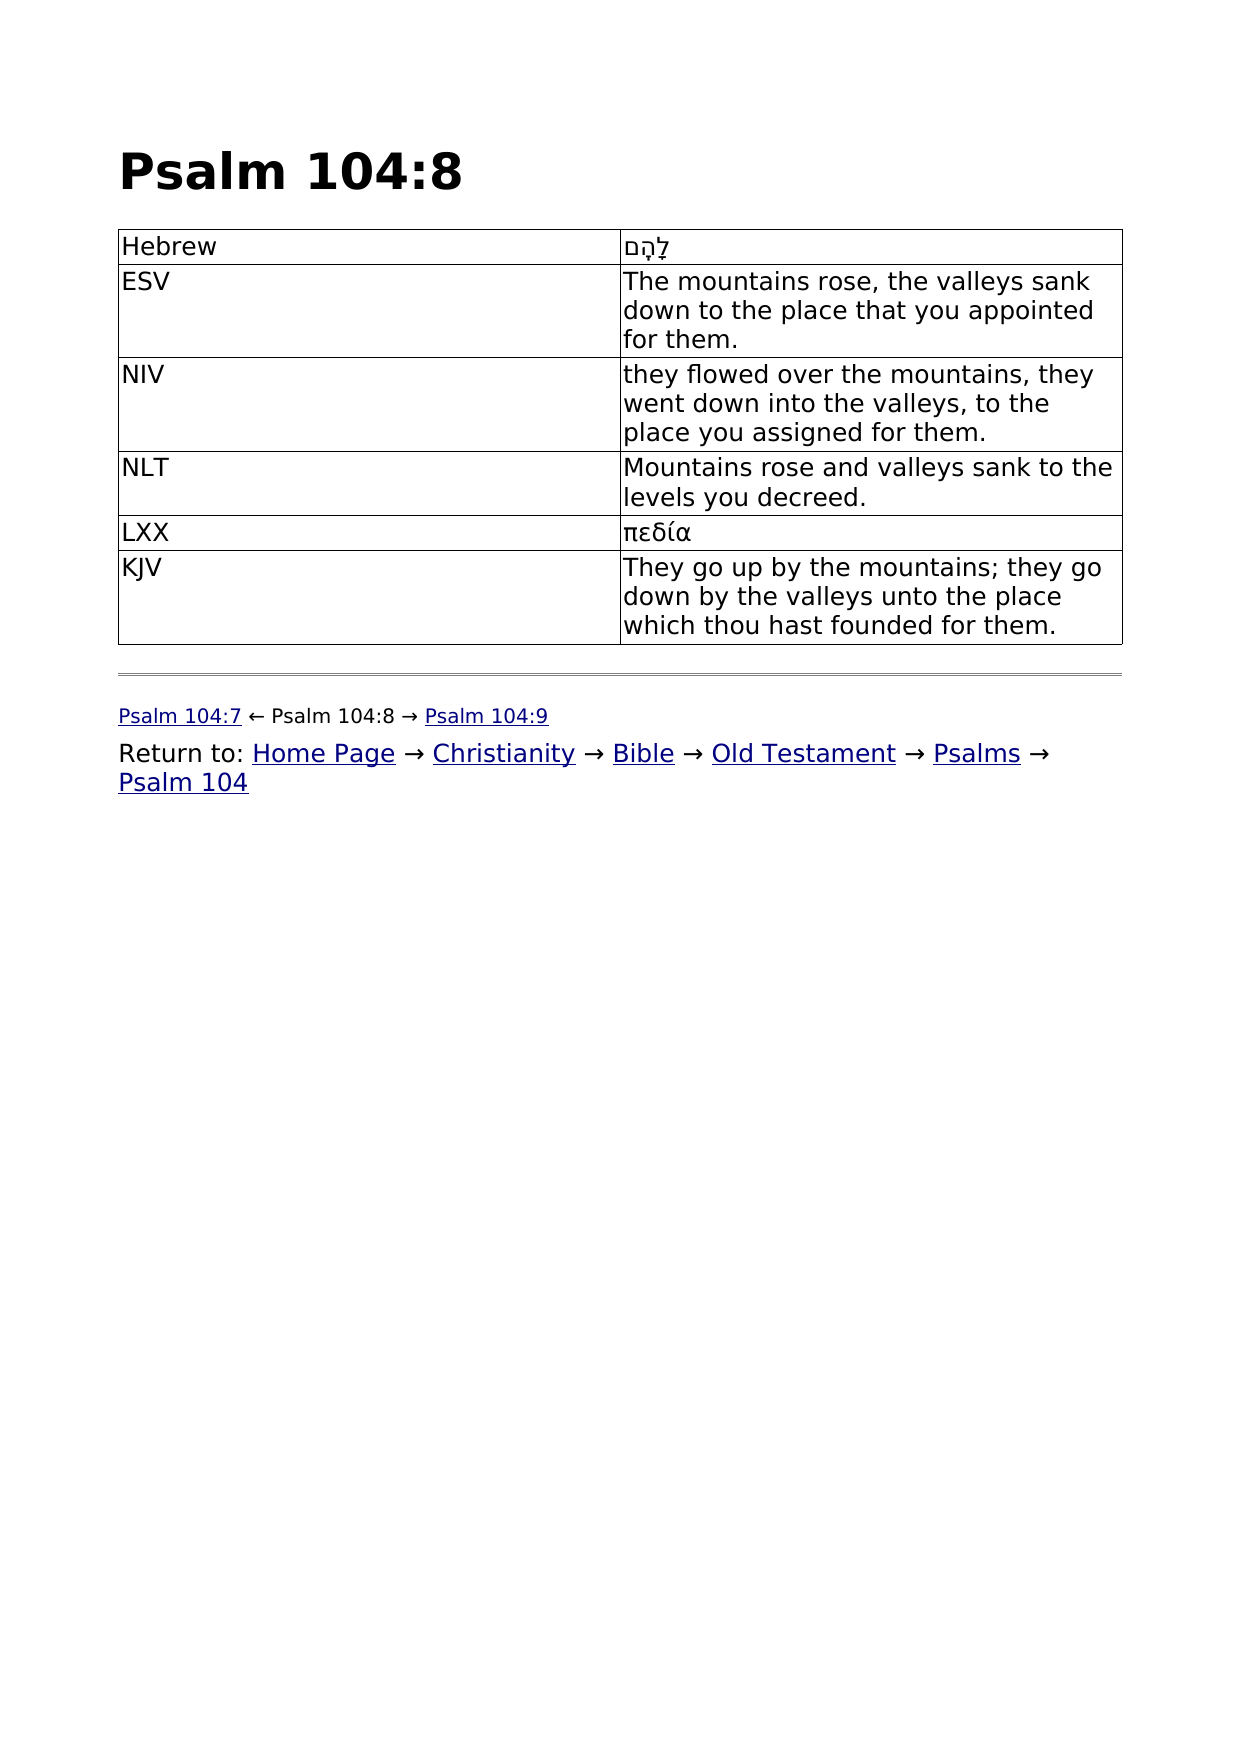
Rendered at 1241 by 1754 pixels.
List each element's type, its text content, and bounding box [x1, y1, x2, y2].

table_header Hebrew [119, 230, 620, 264]
table_cell Mountains rose and valleys sank to the levels you decreed. [621, 452, 1122, 515]
table_cell KJV [119, 551, 620, 643]
table_cell NLT [119, 452, 620, 515]
table_cell they flowed over the mountains, they went down into the valleys, to the place you assigned for them. [621, 358, 1122, 451]
subtitle Psalm 104:8 [118, 143, 1122, 201]
table_cell The mountains rose, the valleys sank down to the place that you appointed for them. [621, 265, 1122, 357]
table_cell They go up by the mountains; they go down by the valleys unto the place which thou hast founded for them. [621, 551, 1122, 643]
table_header לָהֶֽם [621, 230, 1122, 264]
text Return to: Home Page → Christianity → Bible → Old Testament → Psalms → Psalm 104 [118, 739, 1122, 797]
table_cell πεδία [621, 516, 1122, 550]
table_cell NIV [119, 358, 620, 451]
text Psalm 104:7 ← Psalm 104:8 → Psalm 104:9 [118, 705, 1122, 739]
table_cell LXX [119, 516, 620, 550]
table_cell ESV [119, 265, 620, 357]
